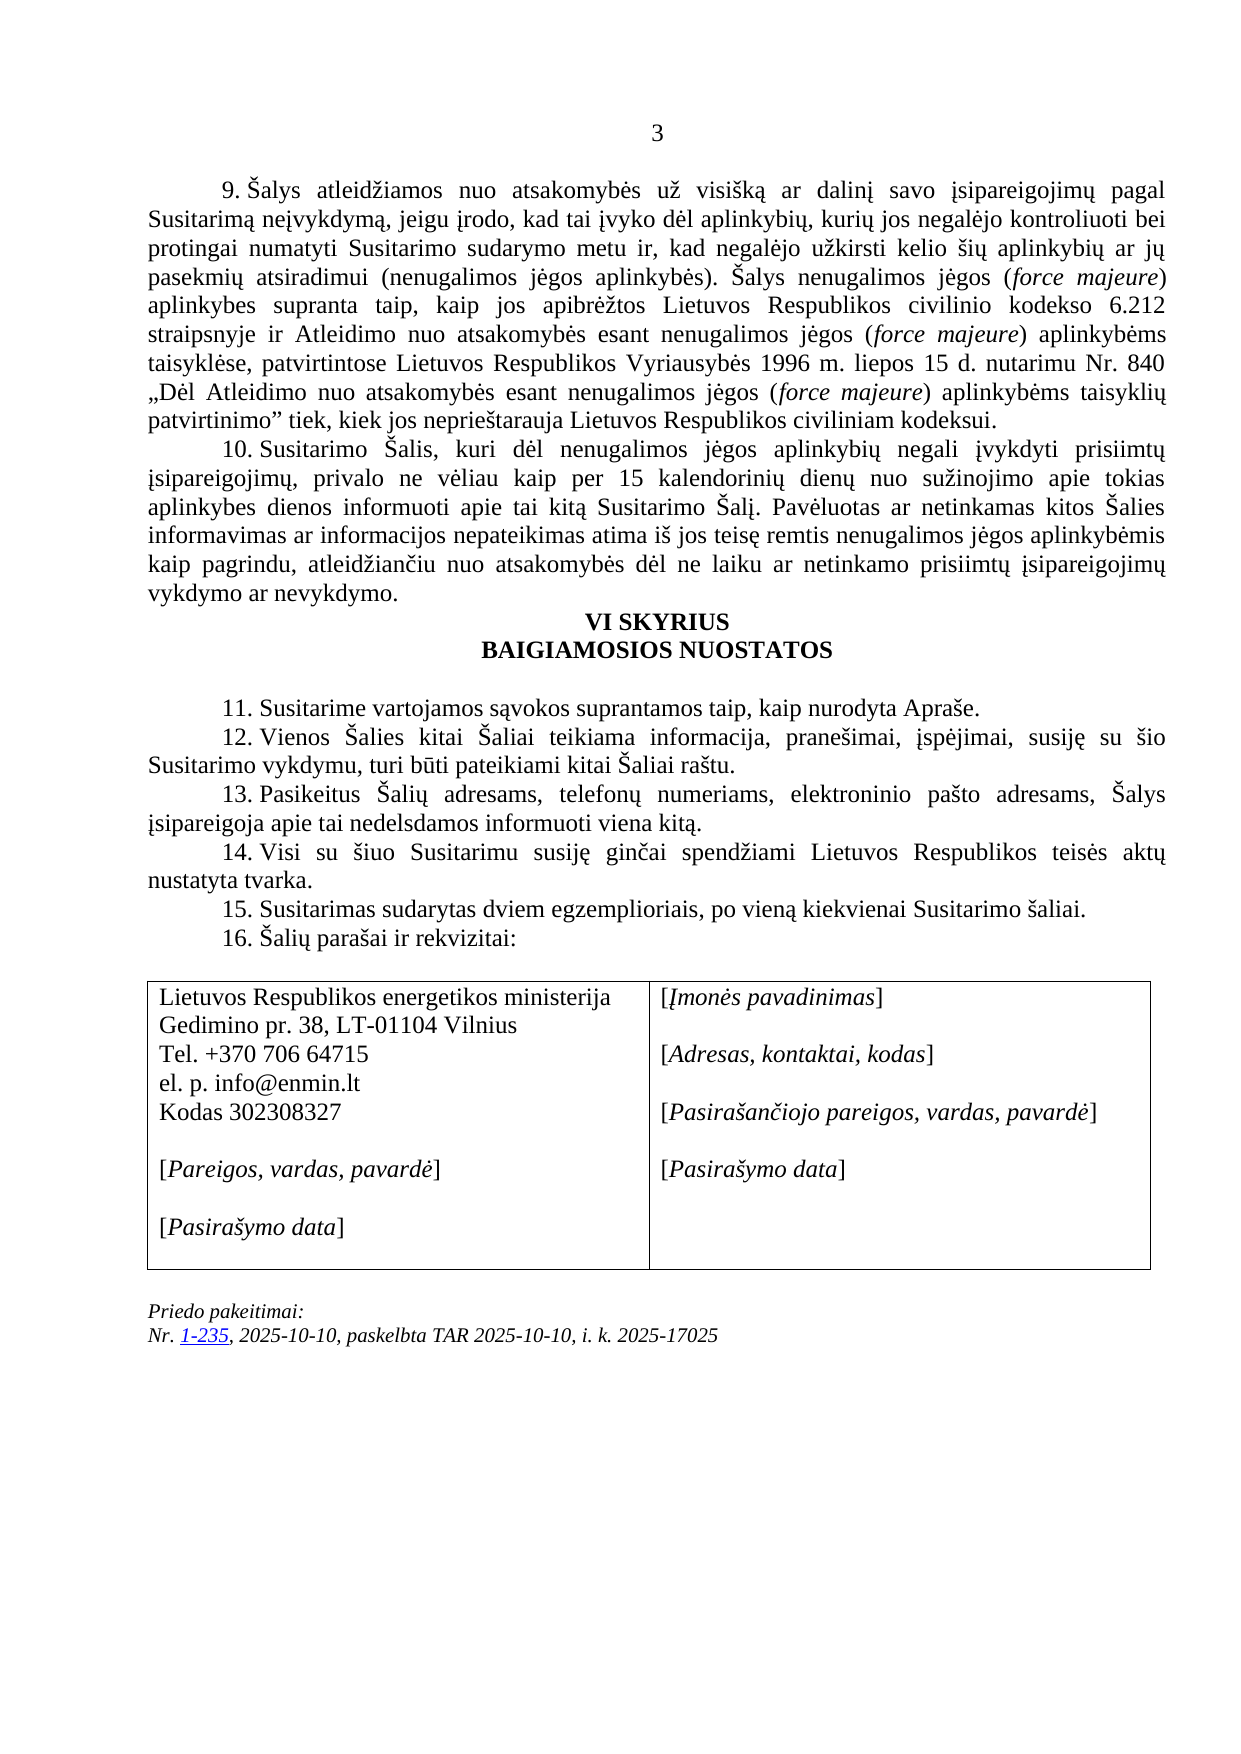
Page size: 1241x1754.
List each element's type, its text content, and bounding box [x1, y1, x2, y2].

text Nr. 1-235, 2025-10-10, paskelbta TAR 2025-10-10, i. k. 2025-17025 [148, 1323, 1167, 1347]
table_header [Įmonės pavadinimas] [Adresas, kontaktai, kodas] [Pasirašančiojo pareigos, vardas, pavardė] [Pasirašymo data] [650, 982, 1150, 1269]
text 12. Vienos Šalies kitai Šaliai teikiama informacija, pranešimai, įspėjimai, susiję su šio Susitarimo vykdymu, turi būti pateikiami kitai Šaliai raštu. [148, 722, 1167, 779]
text 15. Susitarimas sudarytas dviem egzemplioriais, po vieną kiekvienai Susitarimo šaliai. [148, 894, 1167, 923]
text 11. Susitarime vartojamos sąvokos suprantamos taip, kaip nurodyta Apraše. [148, 693, 1167, 722]
text 16. Šalių parašai ir rekvizitai: [148, 923, 1167, 952]
text BAIGIAMOSIOS NUOSTATOS [148, 636, 1167, 664]
text 10. Susitarimo Šalis, kuri dėl nenugalimos jėgos aplinkybių negali įvykdyti prisiimtų įsipareigojimų, privalo ne vėliau kaip per 15 kalendorinių dienų nuo sužinojimo apie tokias aplinkybes dienos informuoti apie tai kitą Susitarimo Šalį. Pavėluotas ar netinkamas kitos Šalies informavimas ar informacijos nepateikimas atima iš jos teisę remtis nenugalimos jėgos aplinkybėmis kaip pagrindu, atleidžiančiu nuo atsakomybės dėl ne laiku ar netinkamo prisiimtų įsipareigojimų vykdymo ar nevykdymo. [148, 434, 1167, 607]
table_header Lietuvos Respublikos energetikos ministerija Gedimino pr. 38, LT-01104 Vilnius Tel. +370 706 64715 el. p. info@enmin.lt Kodas 302308327 [Pareigos, vardas, pavardė] [Pasirašymo data] [148, 982, 649, 1269]
text 14. Visi su šiuo Susitarimu susiję ginčai spendžiami Lietuvos Respublikos teisės aktų nustatyta tvarka. [148, 837, 1167, 894]
text VI SKYRIUS [148, 607, 1167, 636]
text 9. Šalys atleidžiamos nuo atsakomybės už visišką ar dalinį savo įsipareigojimų pagal Susitarimą neįvykdymą, jeigu įrodo, kad tai įvyko dėl aplinkybių, kurių jos negalėjo kontroliuoti bei protingai numatyti Susitarimo sudarymo metu ir, kad negalėjo užkirsti kelio šių aplinkybių ar jų pasekmių atsiradimui (nenugalimos jėgos aplinkybės). Šalys nenugalimos jėgos (force majeure) aplinkybes supranta taip, kaip jos apibrėžtos Lietuvos Respublikos civilinio kodekso 6.212 straipsnyje ir Atleidimo nuo atsakomybės esant nenugalimos jėgos (force majeure) aplinkybėms taisyklėse, patvirtintose Lietuvos Respublikos Vyriausybės 1996 m. liepos 15 d. nutarimu Nr. 840 „Dėl Atleidimo nuo atsakomybės esant nenugalimos jėgos (force majeure) aplinkybėms taisyklių patvirtinimo” tiek, kiek jos neprieštarauja Lietuvos Respublikos civiliniam kodeksui. [148, 176, 1167, 434]
text 13. Pasikeitus Šalių adresams, telefonų numeriams, elektroninio pašto adresams, Šalys įsipareigoja apie tai nedelsdamos informuoti viena kitą. [148, 779, 1167, 837]
text Priedo pakeitimai: [148, 1299, 1167, 1323]
